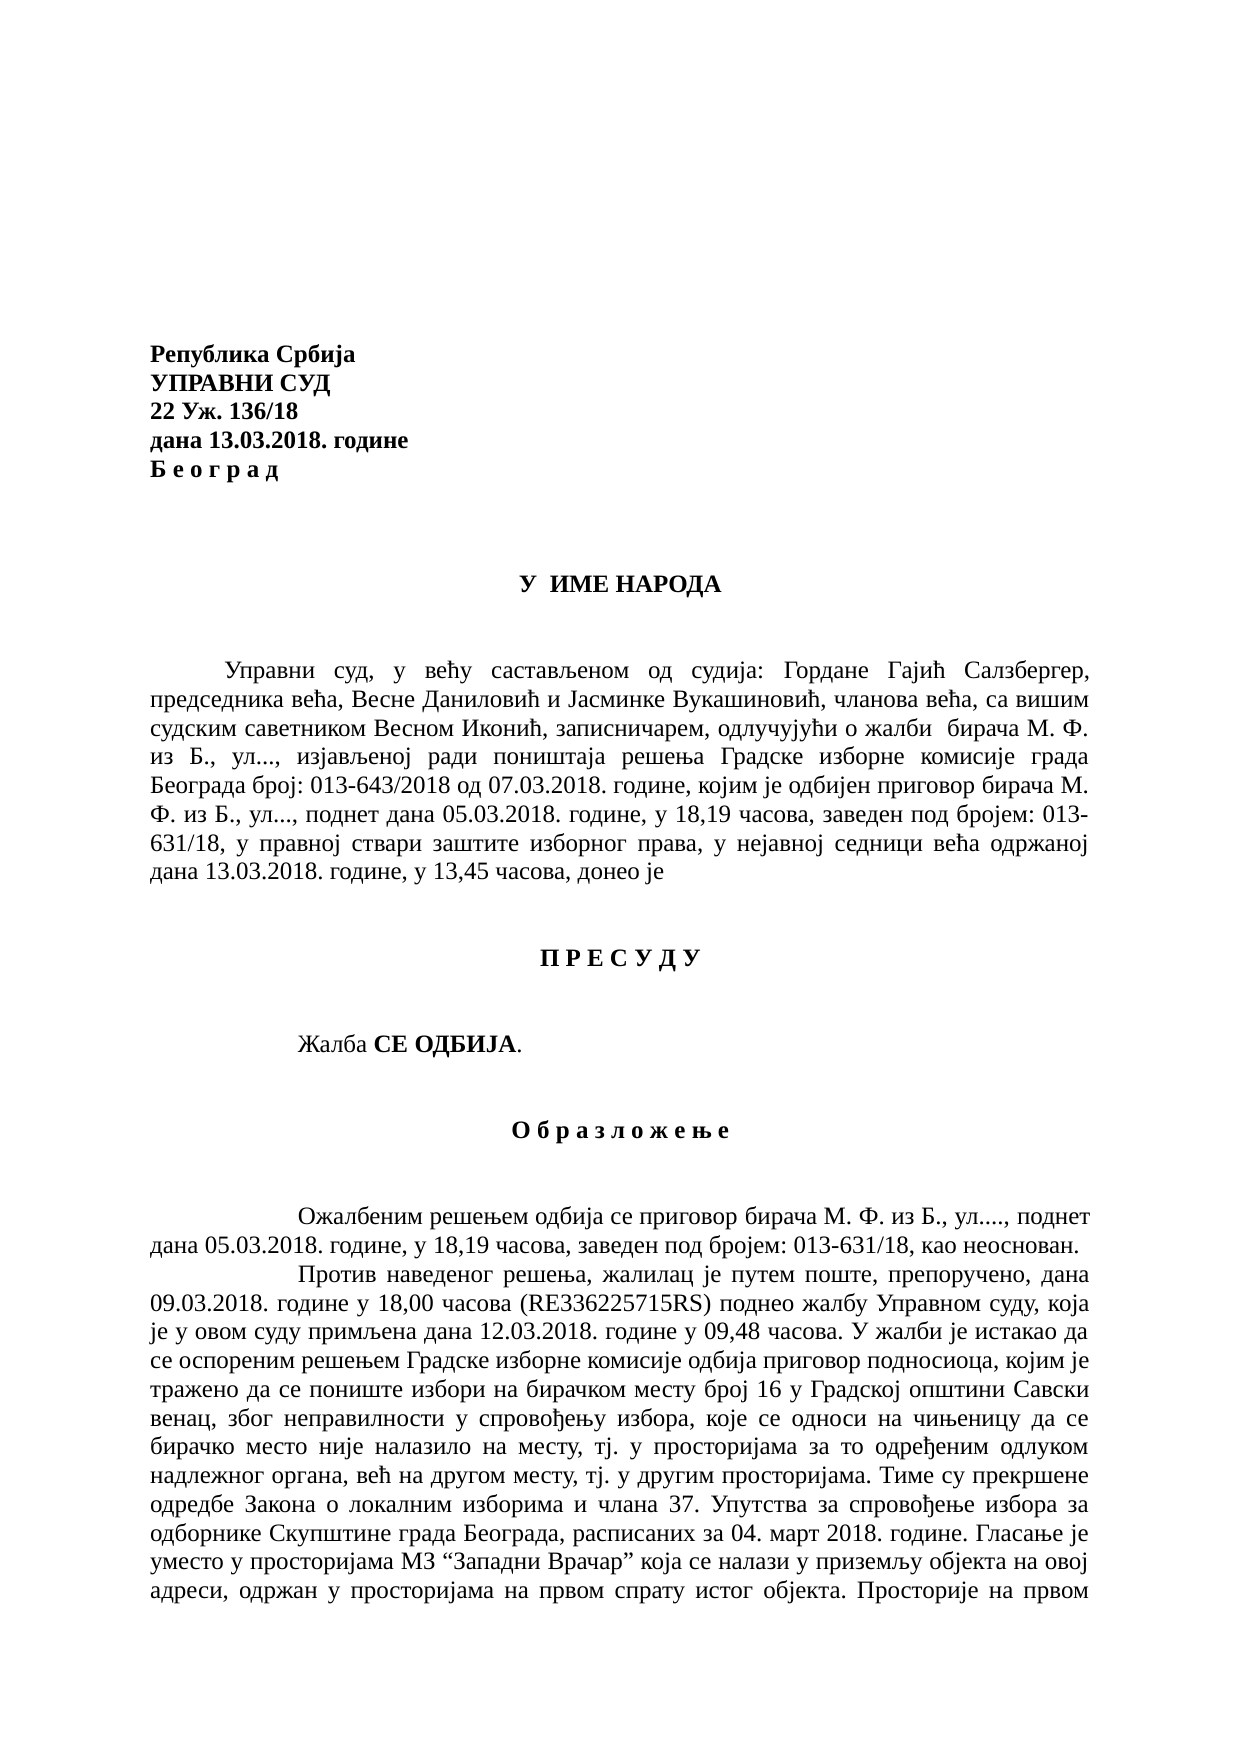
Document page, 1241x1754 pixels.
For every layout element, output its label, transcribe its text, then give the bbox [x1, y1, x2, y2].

text О б р а з л о ж е њ е [150, 1115, 1090, 1144]
text Република Србија [150, 148, 1090, 368]
text дана 13.03.2018. године [150, 425, 1090, 454]
text Против наведеног решења, жалилац је путем поште, препоручено, дана 09.03.2018. године у 18,00 часова (RE336225715RS) поднео жалбу Управном суду, која је у овом суду примљена дана 12.03.2018. године у 09,48 часова. У жалби је истакао да се оспореним решењем Градске изборне комисије одбија приговор подносиоца, којим је тражено да се пониште избори на бирачком месту број 16 у Градској општини Савски венац, због неправилности у спровођењу избора, које се односи на чињеницу да се бирачко место није налазило на месту, тј. у просторијама за то одређеним одлуком надлежног органа, већ на другом месту, тј. у другим просторијама. Тиме су прекршене одредбе Закона о локалним изборима и члана 37. Упутства за спровођење избора за одборнике Скупштине града Београда, расписаних за 04. март 2018. године. Гласање је уместо у просторијама МЗ “Западни Врачар” која се налази у приземљу објекта на овој адреси, одржан у просторијама на првом спрату истог објекта. Просторије на првом [150, 1259, 1090, 1604]
text Б е о г р а д [150, 454, 1090, 483]
text Жалба СЕ ОДБИЈА. [150, 1029, 1090, 1058]
text П Р Е С У Д У [150, 943, 1090, 971]
text 22 Уж. 136/18 [150, 396, 1090, 425]
text Ожалбеним решењем одбија се приговор бирача М. Ф. из Б., ул...., поднет дана 05.03.2018. године, у 18,19 часова, заведен под бројем: 013-631/18, као неоснован. [150, 1201, 1090, 1259]
text Управни суд, у већу састављеном од судија: Гордане Гајић Салзбергер, председника већа, Весне Даниловић и Јасминке Вукашиновић, чланова већа, са вишим судским саветником Весном Иконић, записничарем, одлучујући о жалби бирача М. Ф. из Б., ул..., изјављеној ради поништаја решења Градске изборне комисије града Београда број: 013-643/2018 од 07.03.2018. године, којим је одбијен приговор бирача М. Ф. из Б., ул..., поднет дана 05.03.2018. године, у 18,19 часова, заведен под бројем: 013-631/18, у правној ствари заштите изборног права, у нејавној седници већа одржаној дана 13.03.2018. године, у 13,45 часова, донео је [150, 655, 1090, 885]
text У ИМЕ НАРОДА [150, 569, 1090, 598]
text УПРАВНИ СУД [150, 368, 1090, 396]
